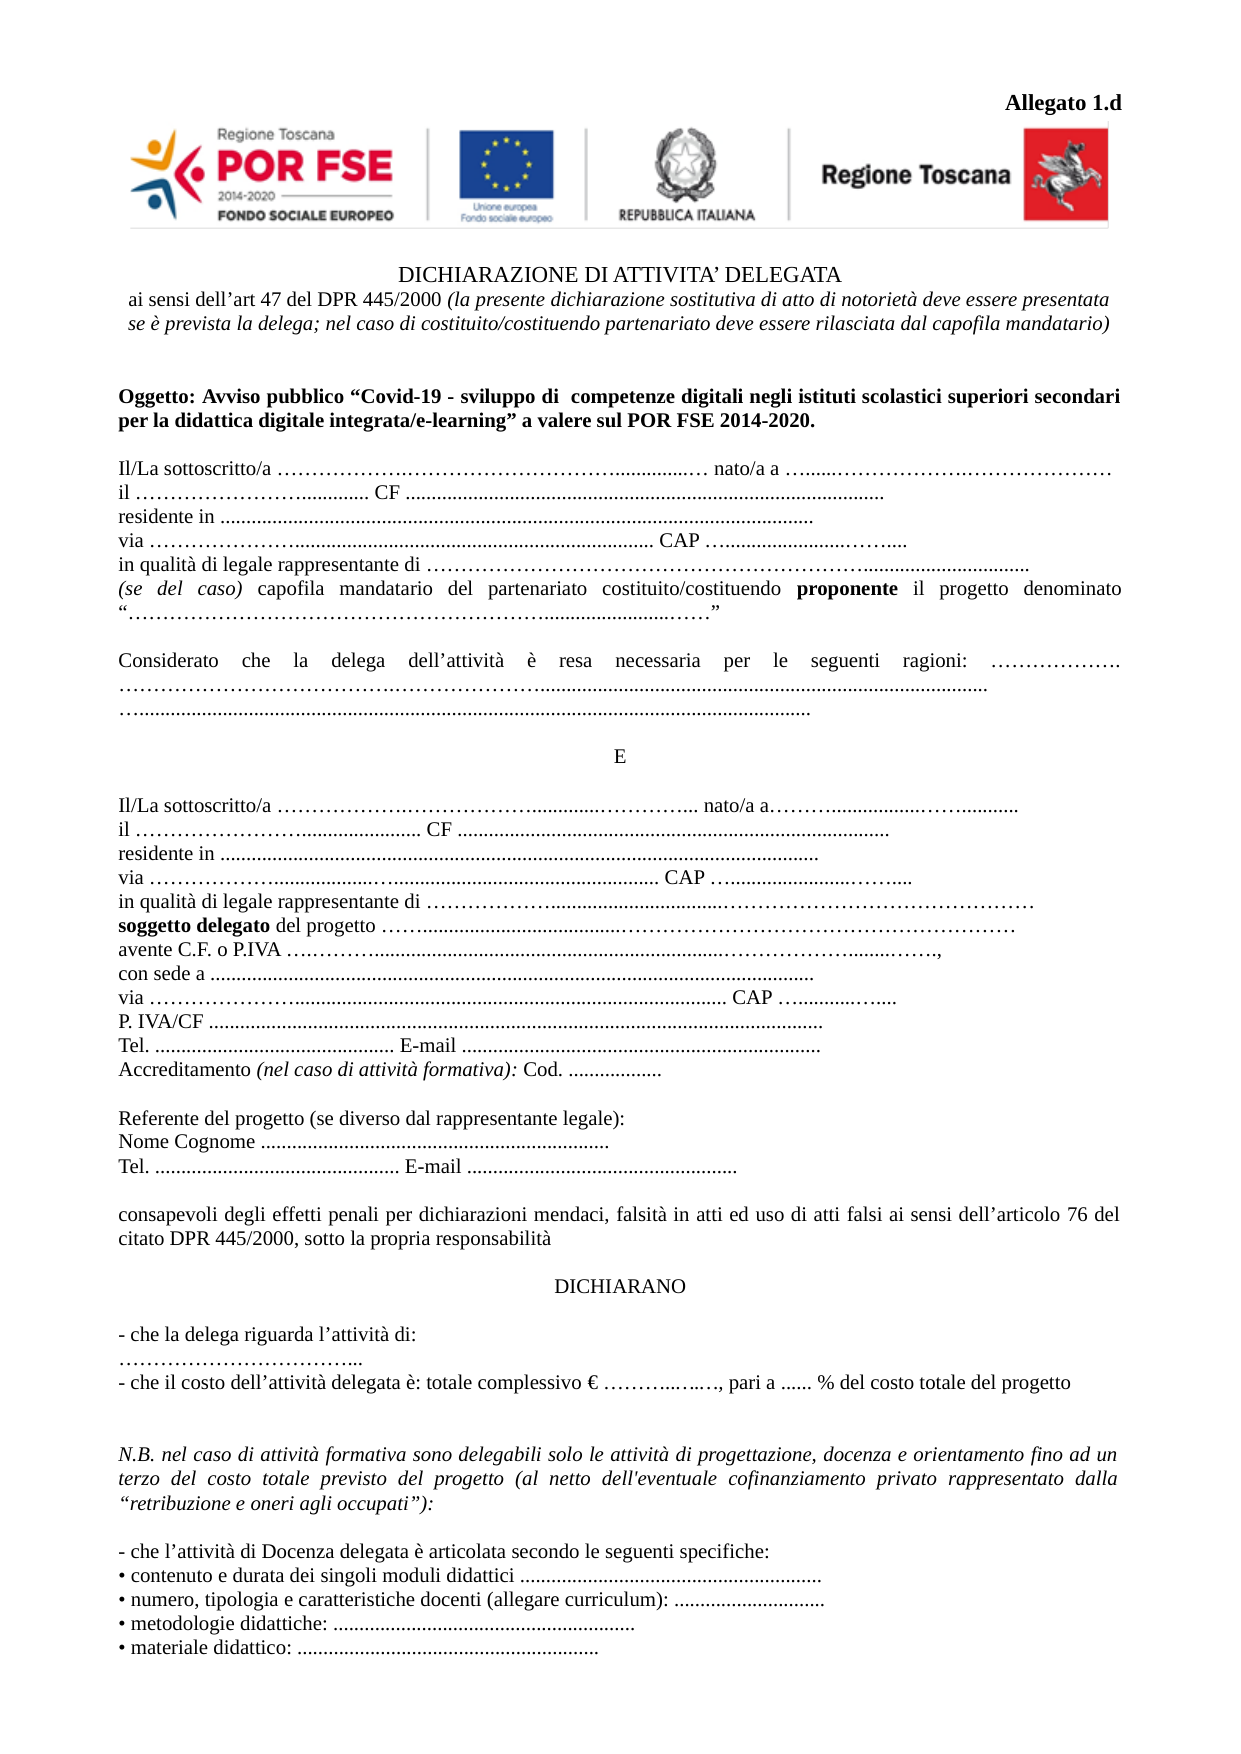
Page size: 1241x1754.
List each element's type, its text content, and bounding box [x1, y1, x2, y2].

text E [118, 744, 1122, 768]
text Referente del progetto (se diverso dal rappresentante legale): [118, 1105, 1122, 1129]
text ai sensi dell’art 47 del DPR 445/2000 (la presente dichiarazione sostitutiva di atto di notorietà deve essere presentata se è prevista la delega; nel caso di costituito/costituendo partenariato deve essere rilasciata dal capofila mandatario) [118, 287, 1122, 335]
text Nome Cognome ................................................................... [118, 1129, 1122, 1153]
text - che l’attività di Docenza delegata è articolata secondo le seguenti specifiche: [118, 1538, 1122, 1563]
text Oggetto: Avviso pubblico “Covid-19 - sviluppo di competenze digitali negli istituti scolastici superiori secondari per la didattica digitale integrata/e-learning” a valere sul POR FSE 2014-2020. [118, 383, 1122, 432]
text il ……………………....................... CF ................................................................................... [118, 817, 1122, 841]
text Accreditamento (nel caso di attività formativa): Cod. .................. [118, 1057, 1122, 1081]
text via …………………................................................................................... CAP …...........….... [118, 985, 1122, 1009]
text N.B. nel caso di attività formativa sono delegabili solo le attività di progettazione, docenza e orientamento fino ad un terzo del costo totale previsto del progetto (al netto dell'eventuale cofinanziamento privato rappresentato dalla “retribuzione e oneri agli occupati”): [118, 1442, 1122, 1514]
text ……………………………... [118, 1346, 1122, 1370]
text Il/La sottoscritto/a ……………….……………….............…………... nato/a a……….................……........... [118, 793, 1122, 817]
text - che la delega riguarda l’attività di: [118, 1322, 1122, 1346]
text con sede a .................................................................................................................... [118, 961, 1122, 985]
picture [130, 121, 1110, 230]
subtitle Allegato 1.d [118, 89, 1122, 115]
text DICHIARAZIONE DI ATTIVITA’ DELEGATA [118, 261, 1122, 287]
text Tel. .............................................. E-mail ..................................................................... [118, 1033, 1122, 1057]
text residente in .................................................................................................................. [118, 504, 1122, 528]
text • numero, tipologia e caratteristiche docenti (allegare curriculum): ............................. [118, 1587, 1122, 1611]
text in qualità di legale rappresentante di ……………….................................……………………………………… [118, 889, 1122, 913]
text in qualità di legale rappresentante di ………………………………………………………................................ [118, 552, 1122, 576]
text (se del caso) capofila mandatario del partenariato costituito/costituendo proponente il progetto denominato “……………………………………………………........................……” [118, 576, 1122, 624]
text Considerato che la delega dell’attività è resa necessaria per le seguenti ragioni: ………………. ………………………………….…………………...................................................................................... [118, 648, 1122, 696]
text consapevoli degli effetti penali per dichiarazioni mendaci, falsità in atti ed uso di atti falsi ai sensi dell’articolo 76 del citato DPR 445/2000, sotto la propria responsabilità [118, 1202, 1122, 1250]
text Tel. ............................................... E-mail .................................................... [118, 1153, 1122, 1178]
text • metodologie didattiche: .......................................................... [118, 1611, 1122, 1635]
text via …………………..................................................................... CAP ….......................…….... [118, 528, 1122, 552]
text • materiale didattico: .......................................................... [118, 1635, 1122, 1659]
text P. IVA/CF ...................................................................................................................... [118, 1009, 1122, 1033]
text residente in ................................................................................................................... [118, 841, 1122, 865]
text il ……………………............. CF ............................................................................................ [118, 480, 1122, 504]
text soggetto delegato del progetto ……......................................………………………………………………… [118, 913, 1122, 937]
text Il/La sottoscritto/a ……………….…………………………..............… nato/a a …......……………….………………… [118, 456, 1122, 480]
text via ………………...................…................................................... CAP ….......................…….... [118, 865, 1122, 889]
text avente C.F. o P.IVA ….………...................................................................………………........……., [118, 937, 1122, 961]
text …................................................................................................................................. [118, 696, 1122, 720]
text DICHIARANO [118, 1274, 1122, 1298]
text • contenuto e durata dei singoli moduli didattici .......................................................... [118, 1563, 1122, 1587]
text - che il costo dell’attività delegata è: totale complessivo € ………..….…, pari a ...... % del costo totale del progetto [118, 1370, 1122, 1394]
